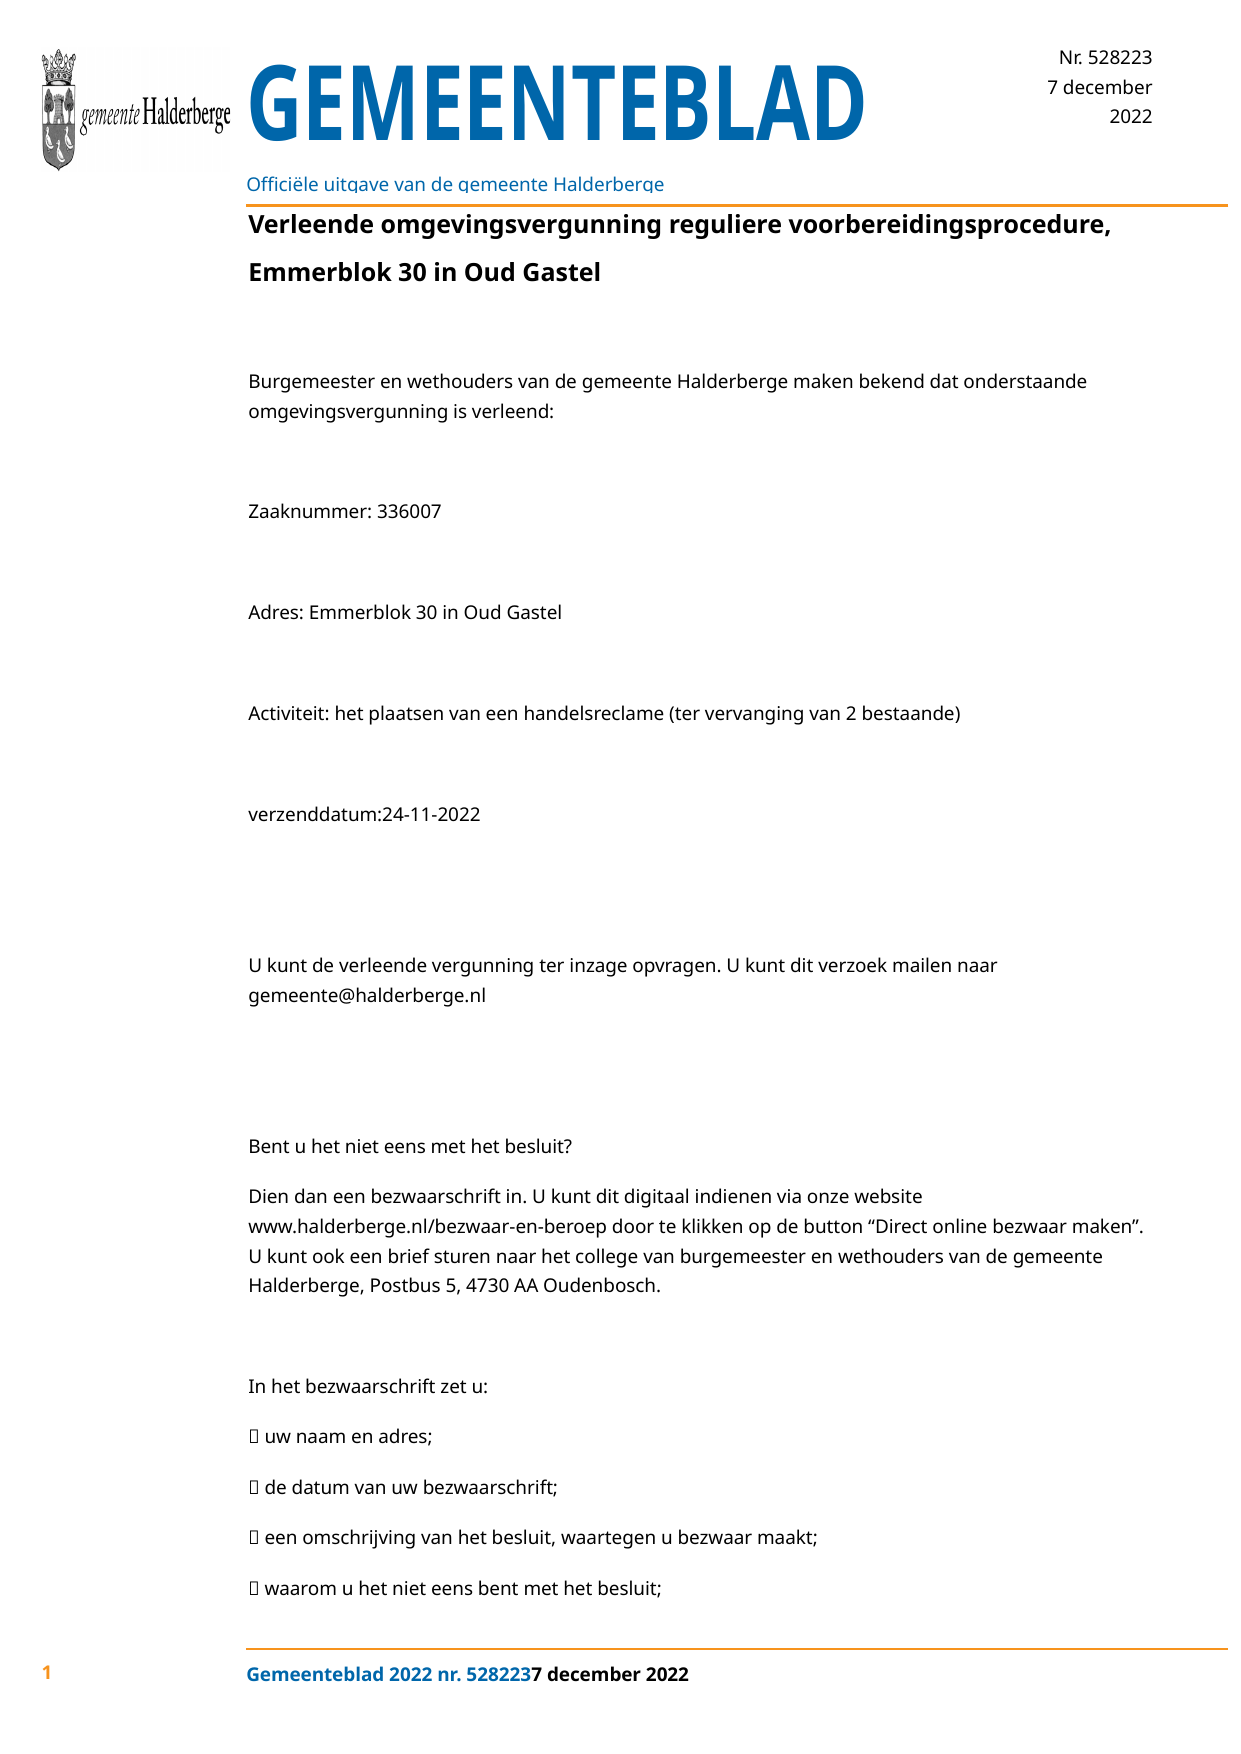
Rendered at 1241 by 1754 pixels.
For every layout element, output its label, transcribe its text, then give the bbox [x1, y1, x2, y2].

text Zaaknummer: 336007 [248, 499, 1152, 524]
text In het bezwaarschrift zet u: [248, 1373, 1152, 1399]
text Verleende omgevingsvergunning reguliere voorbereidingsprocedure, Emmerblok 30 in Oud Gastel [248, 207, 1152, 288]
picture [41, 47, 231, 172]
text Bent u het niet eens met het besluit? [248, 1133, 1152, 1159]
text  uw naam en adres; [248, 1424, 1152, 1449]
text verzenddatum:24-11-2022 [248, 801, 1152, 827]
text Activiteit: het plaatsen van een handelsreclame (ter vervanging van 2 bestaande) [248, 700, 1152, 726]
text Dien dan een bezwaarschrift in. U kunt dit digitaal indienen via onze website www.halderberge.nl/bezwaar-en-beroep door te klikken op de button “Direct online bezwaar maken”. U kunt ook een brief sturen naar het college van burgemeester en wethouders van de gemeente Halderberge, Postbus 5, 4730 AA Oudenbosch. [248, 1184, 1152, 1298]
text Burgemeester en wethouders van de gemeente Halderberge maken bekend dat onderstaande omgevingsvergunning is verleend: [248, 368, 1152, 424]
text  een omschrijving van het besluit, waartegen u bezwaar maakt; [248, 1524, 1152, 1550]
text  de datum van uw bezwaarschrift; [248, 1474, 1152, 1500]
text U kunt de verleende vergunning ter inzage opvragen. U kunt dit verzoek mailen naar gemeente@halderberge.nl [248, 952, 1152, 1008]
text Adres: Emmerblok 30 in Oud Gastel [248, 599, 1152, 625]
text  waarom u het niet eens bent met het besluit; [248, 1575, 1152, 1601]
